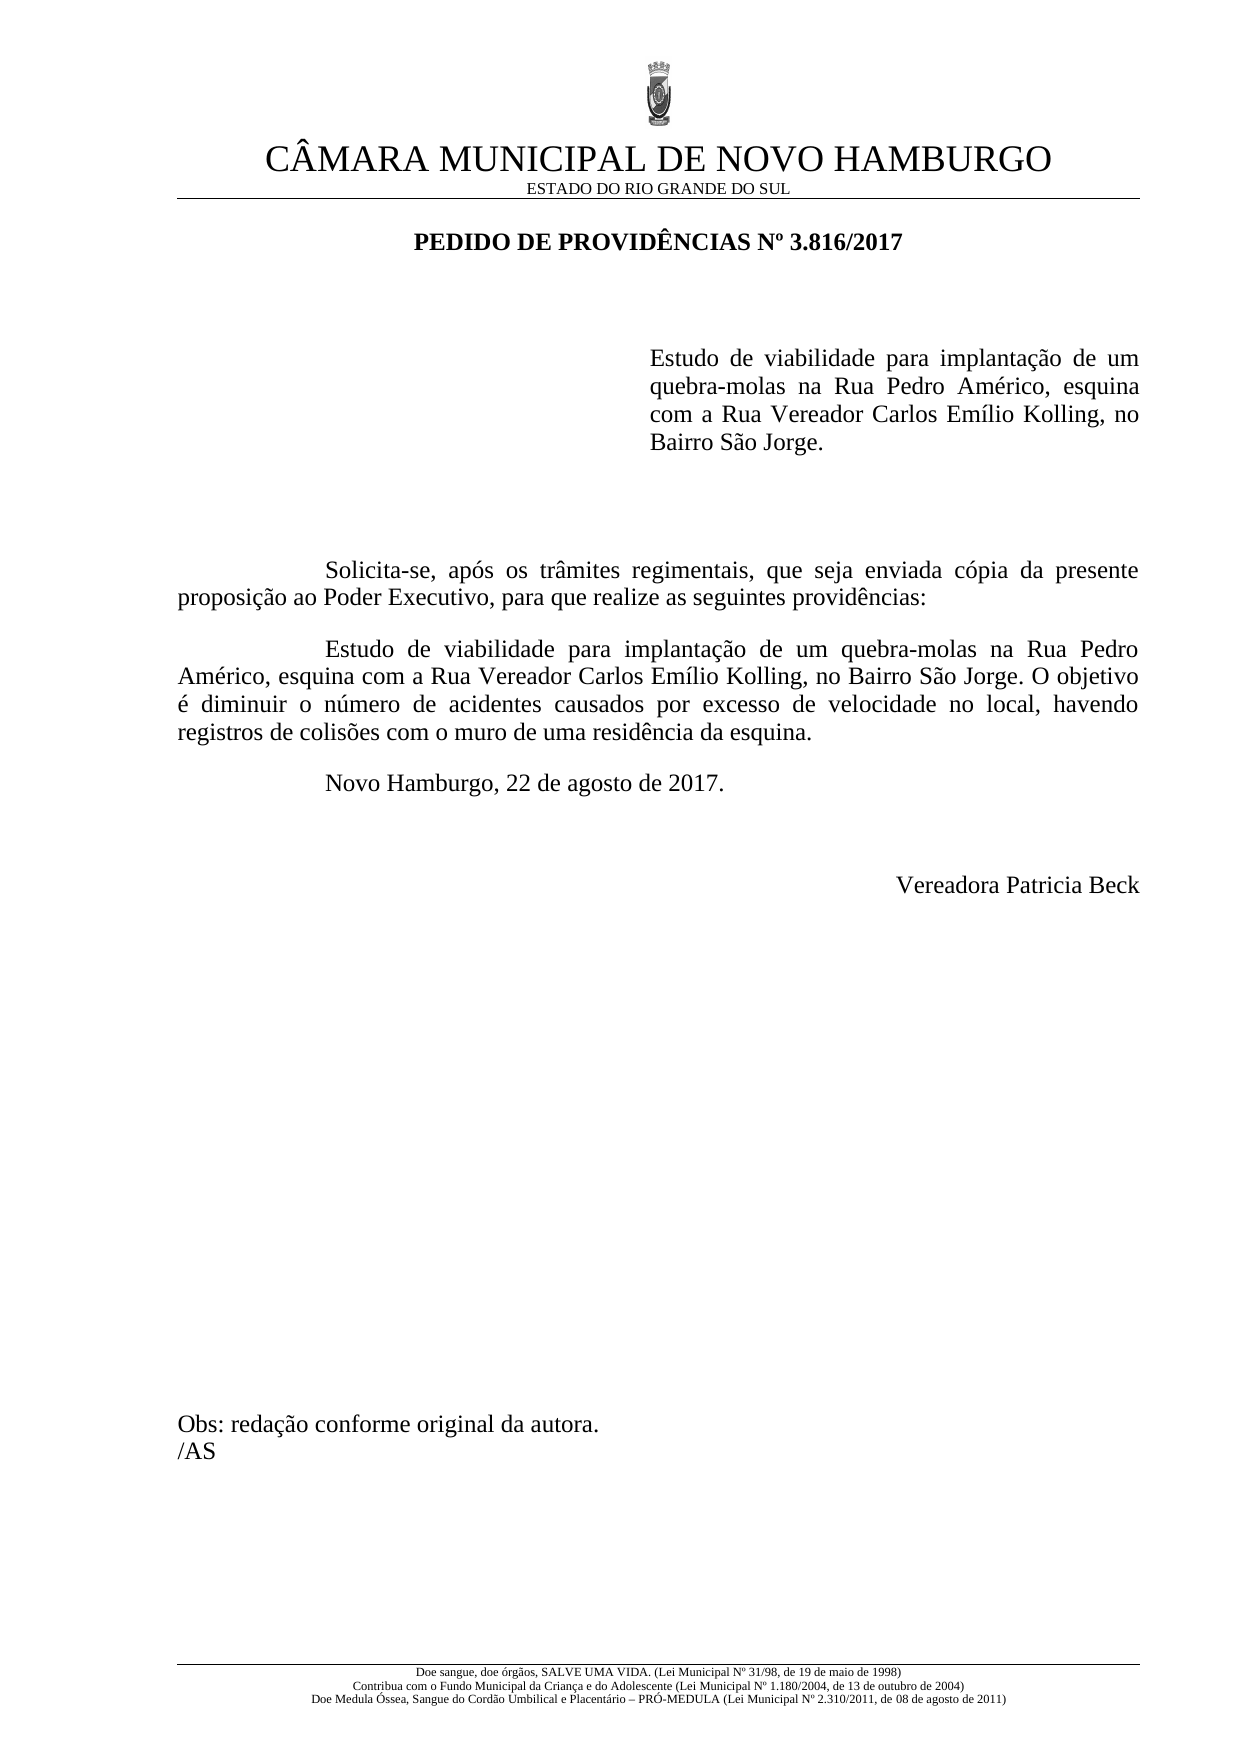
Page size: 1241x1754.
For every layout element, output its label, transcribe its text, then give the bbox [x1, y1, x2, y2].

text Solicita-se, após os trâmites regimentais, que seja enviada cópia da presente proposição ao Poder Executivo, para que realize as seguintes providências: [177, 556, 1140, 611]
text Estudo de viabilidade para implantação de um quebra-molas na Rua Pedro Américo, esquina com a Rua Vereador Carlos Emílio Kolling, no Bairro São Jorge. O objetivo é diminuir o número de acidentes causados por excesso de velocidade no local, havendo registros de colisões com o muro de uma residência da esquina. [177, 635, 1140, 746]
text Novo Hamburgo, 22 de agosto de 2017. [177, 769, 1140, 797]
text Estudo de viabilidade para implantação de um quebra-molas na Rua Pedro Américo, esquina com a Rua Vereador Carlos Emílio Kolling, no Bairro São Jorge. [649, 344, 1140, 455]
text PEDIDO DE PROVIDÊNCIAS Nº 3.816/2017 [177, 228, 1140, 256]
text /AS [177, 1437, 1140, 1465]
text Obs: redação conforme original da autora. [177, 1410, 1140, 1437]
text Vereadora Patricia Beck [177, 872, 1140, 899]
